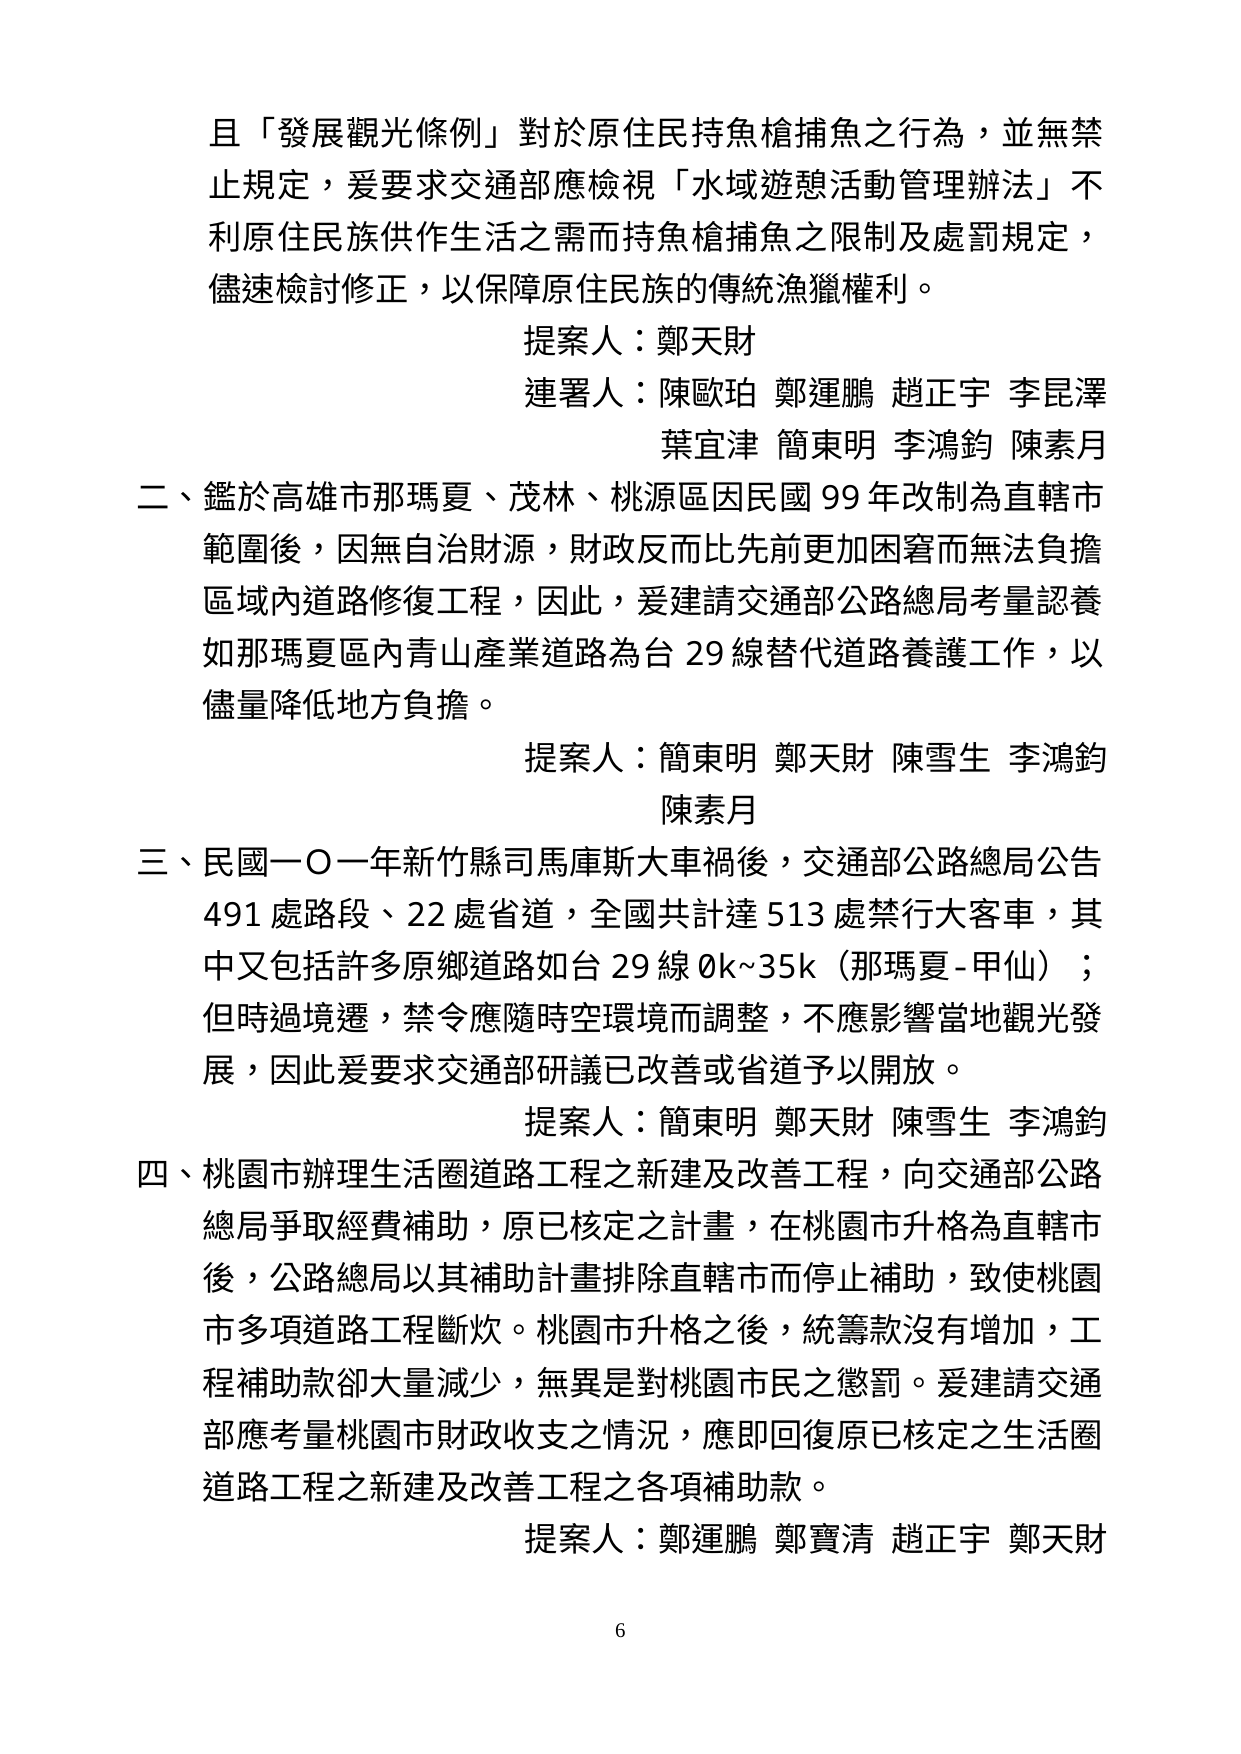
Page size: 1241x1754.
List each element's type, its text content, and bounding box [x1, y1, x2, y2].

text 二、鑑於高雄市那瑪夏、茂林、桃源區因民國99年改制為直轄市範圍後，因無自治財源，財政反而比先前更加困窘而無法負擔區域內道路修復工程，因此，爰建請交通部公路總局考量認養如那瑪夏區內青山產業道路為台29線替代道路養護工作，以儘量降低地方負擔。 [136, 468, 1104, 728]
text 且「發展觀光條例」對於原住民持魚槍捕魚之行為，並無禁止規定，爰要求交通部應檢視「水域遊憩活動管理辦法」不利原住民族供作生活之需而持魚槍捕魚之限制及處罰規定，儘速檢討修正，以保障原住民族的傳統漁獵權利。 [208, 103, 1104, 312]
text 提案人：簡東明 鄭天財 陳雪生 李鴻鈞 [524, 1093, 1119, 1145]
text 提案人：鄭運鵬 鄭寶清 趙正宇 鄭天財 [524, 1509, 1119, 1562]
text 連署人：陳歐珀 鄭運鵬 趙正宇 李昆澤葉宜津 簡東明 李鴻鈞 陳素月 [524, 364, 1119, 468]
text 三、民國一Ｏ一年新竹縣司馬庫斯大車禍後，交通部公路總局公告491處路段、22處省道，全國共計達513處禁行大客車，其中又包括許多原鄉道路如台29線0k~35k（那瑪夏-甲仙）；但時過境遷，禁令應隨時空環境而調整，不應影響當地觀光發展，因此爰要求交通部研議已改善或省道予以開放。 [136, 832, 1104, 1093]
text 四、桃園市辦理生活圈道路工程之新建及改善工程，向交通部公路總局爭取經費補助，原已核定之計畫，在桃園市升格為直轄市後，公路總局以其補助計畫排除直轄市而停止補助，致使桃園市多項道路工程斷炊。桃園市升格之後，統籌款沒有增加，工程補助款卻大量減少，無異是對桃園市民之懲罰。爰建請交通部應考量桃園市財政收支之情況，應即回復原已核定之生活圈道路工程之新建及改善工程之各項補助款。 [136, 1145, 1104, 1509]
text 提案人：鄭天財 [523, 312, 1117, 364]
text 提案人：簡東明 鄭天財 陳雪生 李鴻鈞陳素月 [524, 728, 1119, 832]
